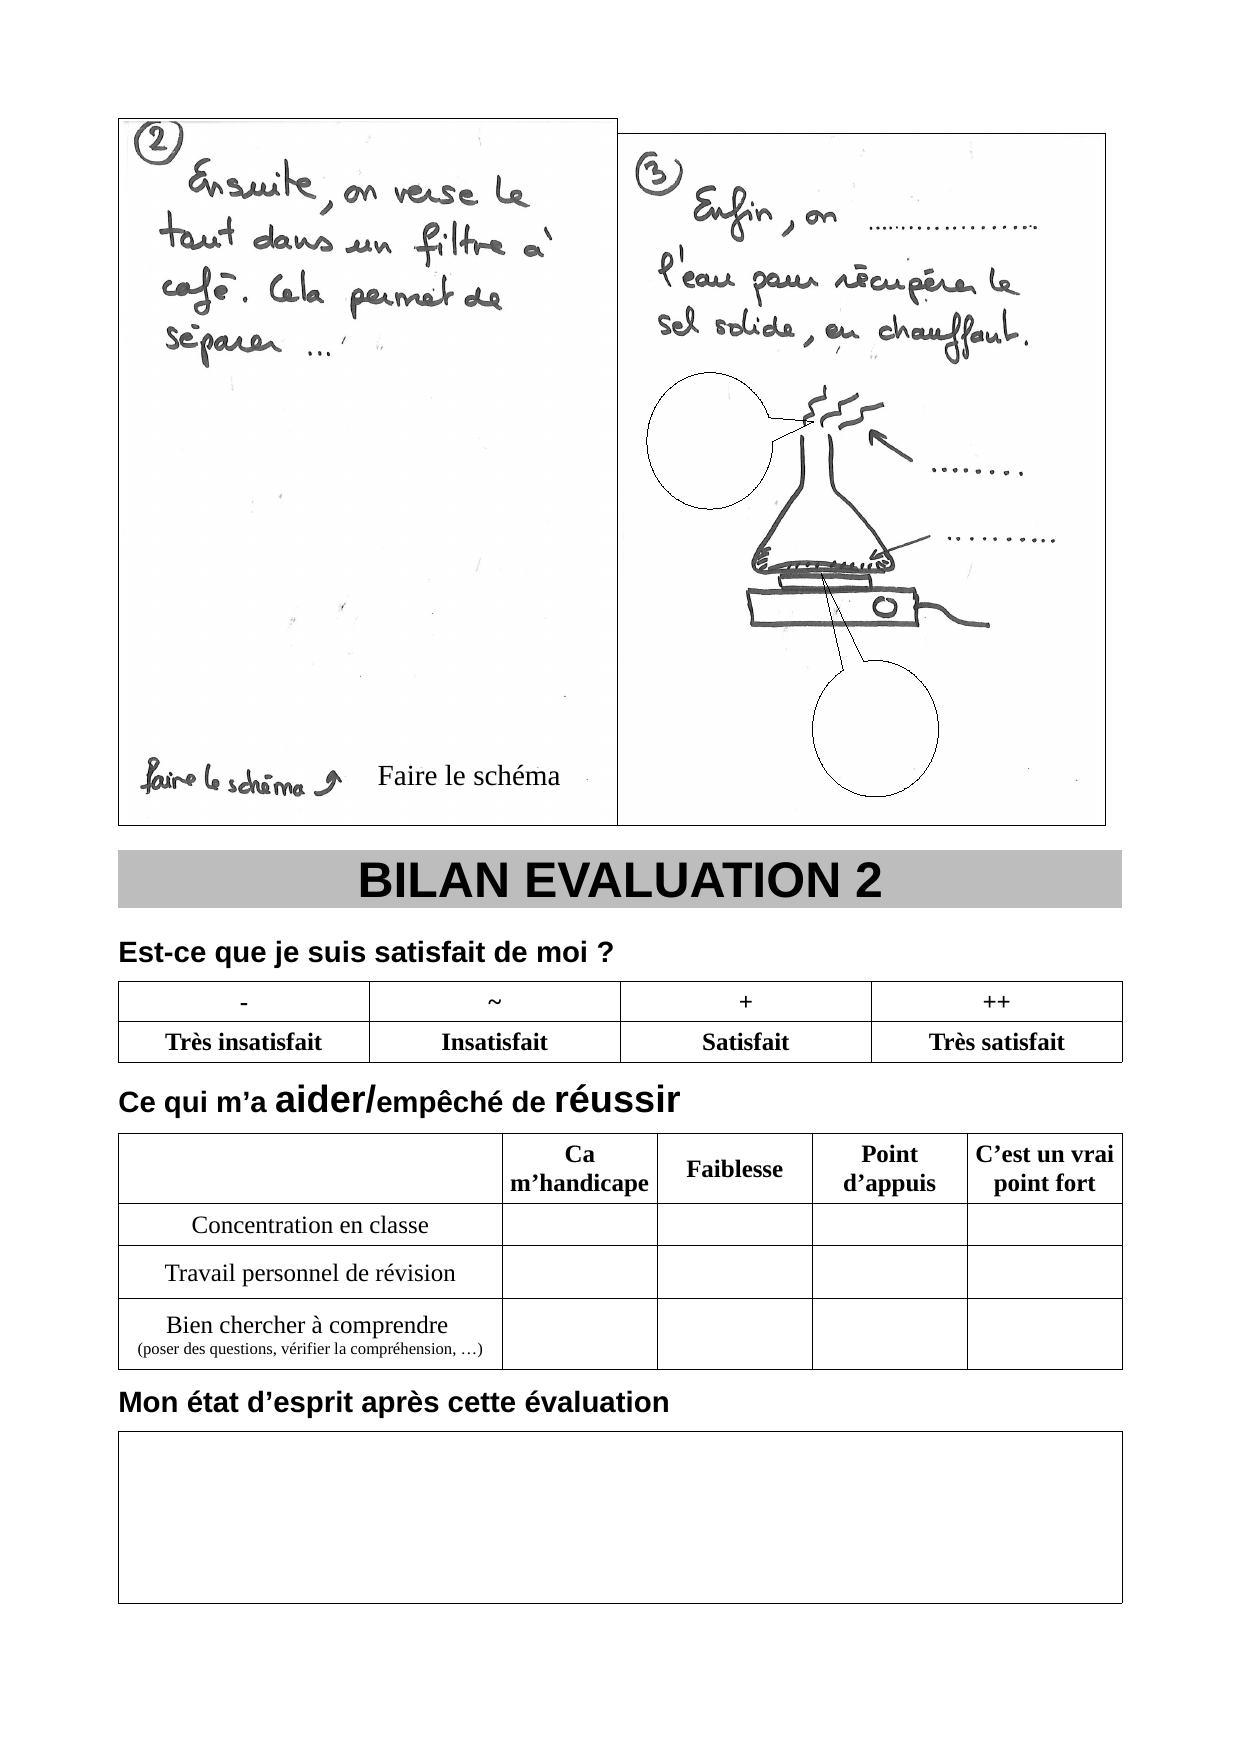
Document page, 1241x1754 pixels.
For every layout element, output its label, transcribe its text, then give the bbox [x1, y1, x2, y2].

table_cell [968, 1204, 1122, 1245]
picture [620, 135, 1103, 823]
title BILAN EVALUATION 2 [118, 850, 1122, 908]
table_header [119, 1432, 1122, 1603]
table_cell [968, 1246, 1122, 1298]
subtitle Mon état d’esprit après cette évaluation [118, 1384, 1122, 1418]
subtitle Est-ce que je suis satisfait de moi ? [118, 935, 1122, 969]
table_cell [813, 1299, 967, 1369]
table_cell [968, 1299, 1122, 1369]
table_header Ca m’handicape [503, 1134, 657, 1203]
table_header C’est un vrai point fort [968, 1134, 1122, 1203]
table_header ++ [872, 982, 1122, 1021]
table_header Faiblesse [658, 1134, 812, 1203]
subtitle Ce qui m’a aider/empêché de réussir [118, 1076, 1122, 1120]
table_header - [119, 982, 369, 1021]
picture [121, 121, 614, 823]
table_cell Insatisfait [370, 1022, 620, 1062]
table_cell Très insatisfait [119, 1022, 369, 1062]
table_cell [503, 1246, 657, 1298]
table_header + [621, 982, 871, 1021]
table_cell [813, 1246, 967, 1298]
table_header Point d’appuis [813, 1134, 967, 1203]
table_cell [658, 1246, 812, 1298]
table_cell Concentration en classe [119, 1204, 502, 1245]
table_cell [658, 1299, 812, 1369]
table_cell [813, 1204, 967, 1245]
table_cell Très satisfait [872, 1022, 1122, 1062]
table_cell [503, 1204, 657, 1245]
table_header ~ [370, 982, 620, 1021]
table_cell Bien chercher à comprendre (poser des questions, vérifier la compréhension, …) [119, 1299, 502, 1369]
table_cell [658, 1204, 812, 1245]
table_cell Satisfait [621, 1022, 871, 1062]
table_cell [503, 1299, 657, 1369]
table_header [119, 1134, 502, 1203]
table_cell Travail personnel de révision [119, 1246, 502, 1298]
